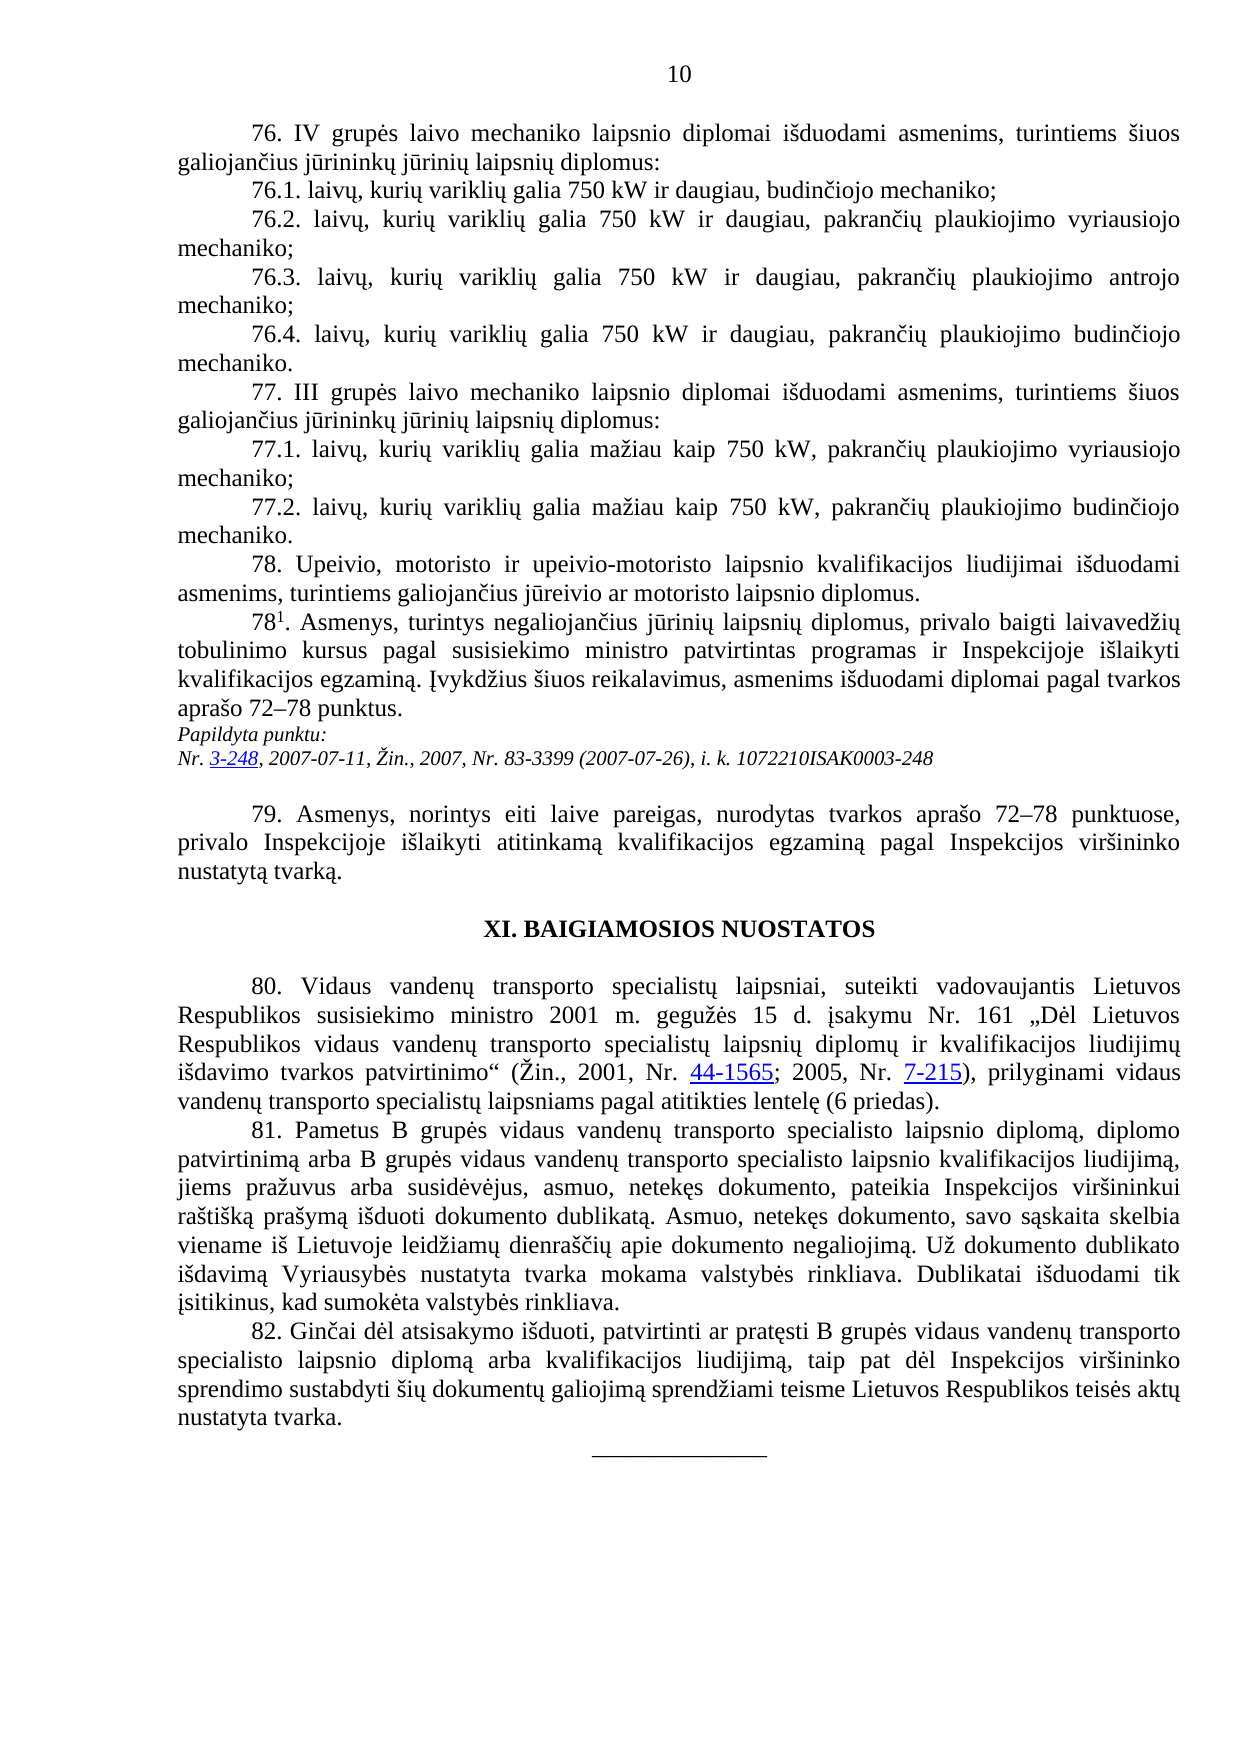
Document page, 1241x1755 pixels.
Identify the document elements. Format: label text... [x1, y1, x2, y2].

text 81. Pametus B grupės vidaus vandenų transporto specialisto laipsnio diplomą, diplomo patvirtinimą arba B grupės vidaus vandenų transporto specialisto laipsnio kvalifikacijos liudijimą, jiems pražuvus arba susidėvėjus, asmuo, netekęs dokumento, pateikia Inspekcijos viršininkui raštišką prašymą išduoti dokumento dublikatą. Asmuo, netekęs dokumento, savo sąskaita skelbia viename iš Lietuvoje leidžiamų dienraščių apie dokumento negaliojimą. Už dokumento dublikato išdavimą Vyriausybės nustatyta tvarka mokama valstybės rinkliava. Dublikatai išduodami tik įsitikinus, kad sumokėta valstybės rinkliava. [177, 1115, 1181, 1316]
text 76.4. laivų, kurių variklių galia 750 kW ir daugiau, pakrančių plaukiojimo budinčiojo mechaniko. [177, 319, 1181, 377]
text Papildyta punktu: [177, 722, 1181, 746]
text 80. Vidaus vandenų transporto specialistų laipsniai, suteikti vadovaujantis Lietuvos Respublikos susisiekimo ministro 2001 m. gegužės 15 d. įsakymu Nr. 161 „Dėl Lietuvos Respublikos vidaus vandenų transporto specialistų laipsnių diplomų ir kvalifikacijos liudijimų išdavimo tvarkos patvirtinimo“ (Žin., 2001, Nr. 44-1565; 2005, Nr. 7-215), prilyginami vidaus vandenų transporto specialistų laipsniams pagal atitikties lentelę (6 priedas). [177, 971, 1181, 1115]
text 76. IV grupės laivo mechaniko laipsnio diplomai išduodami asmenims, turintiems šiuos galiojančius jūrininkų jūrinių laipsnių diplomus: [177, 118, 1181, 176]
text 78. Upeivio, motoristo ir upeivio-motoristo laipsnio kvalifikacijos liudijimai išduodami asmenims, turintiems galiojančius jūreivio ar motoristo laipsnio diplomus. [177, 549, 1181, 607]
text 79. Asmenys, norintys eiti laive pareigas, nurodytas tvarkos aprašo 72–78 punktuose, privalo Inspekcijoje išlaikyti atitinkamą kvalifikacijos egzaminą pagal Inspekcijos viršininko nustatytą tvarką. [177, 799, 1181, 885]
text ______________ [177, 1431, 1181, 1460]
text 76.2. laivų, kurių variklių galia 750 kW ir daugiau, pakrančių plaukiojimo vyriausiojo mechaniko; [177, 204, 1181, 262]
text 77. III grupės laivo mechaniko laipsnio diplomai išduodami asmenims, turintiems šiuos galiojančius jūrininkų jūrinių laipsnių diplomus: [177, 377, 1181, 434]
text Nr. 3-248, 2007-07-11, Žin., 2007, Nr. 83-3399 (2007-07-26), i. k. 1072210ISAK0003-248 [177, 746, 1181, 770]
text 76.3. laivų, kurių variklių galia 750 kW ir daugiau, pakrančių plaukiojimo antrojo mechaniko; [177, 262, 1181, 319]
text 82. Ginčai dėl atsisakymo išduoti, patvirtinti ar pratęsti B grupės vidaus vandenų transporto specialisto laipsnio diplomą arba kvalifikacijos liudijimą, taip pat dėl Inspekcijos viršininko sprendimo sustabdyti šių dokumentų galiojimą sprendžiami teisme Lietuvos Respublikos teisės aktų nustatyta tvarka. [177, 1316, 1181, 1431]
text 77.1. laivų, kurių variklių galia mažiau kaip 750 kW, pakrančių plaukiojimo vyriausiojo mechaniko; [177, 434, 1181, 492]
text 781. Asmenys, turintys negaliojančius jūrinių laipsnių diplomus, privalo baigti laivavedžių tobulinimo kursus pagal susisiekimo ministro patvirtintas programas ir Inspekcijoje išlaikyti kvalifikacijos egzaminą. Įvykdžius šiuos reikalavimus, asmenims išduodami diplomai pagal tvarkos aprašo 72–78 punktus. [177, 607, 1181, 722]
text XI. BAIGIAMOSIOS NUOSTATOS [177, 914, 1181, 942]
text 76.1. laivų, kurių variklių galia 750 kW ir daugiau, budinčiojo mechaniko; [177, 176, 1181, 204]
text 77.2. laivų, kurių variklių galia mažiau kaip 750 kW, pakrančių plaukiojimo budinčiojo mechaniko. [177, 492, 1181, 549]
